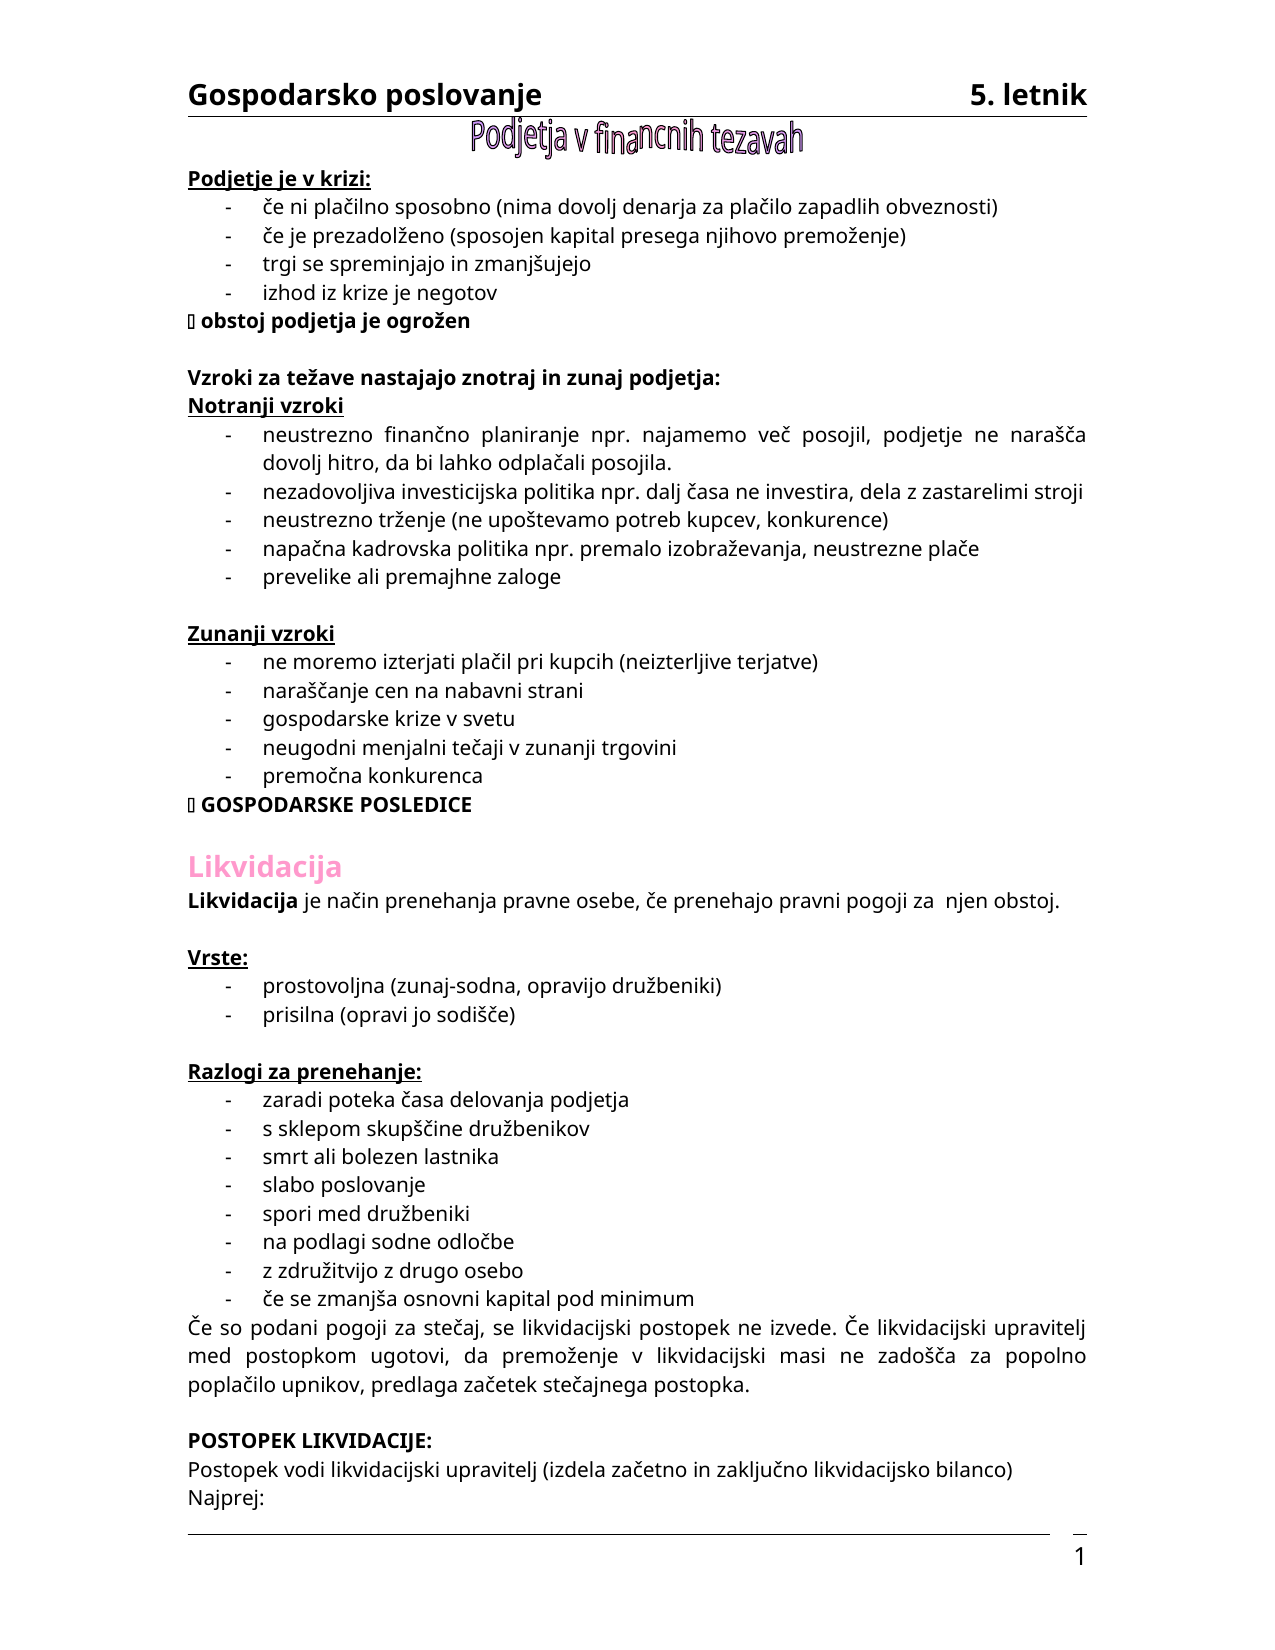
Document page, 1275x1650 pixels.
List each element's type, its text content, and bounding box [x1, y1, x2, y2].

list zaradi poteka časa delovanja podjetja [225, 1085, 1087, 1114]
list prisilna (opravi jo sodišče) [225, 1000, 1087, 1028]
list smrt ali bolezen lastnika [225, 1142, 1087, 1171]
text POSTOPEK LIKVIDACIJE: [187, 1427, 1087, 1455]
text Likvidacija [187, 847, 1087, 886]
list slabo poslovanje [225, 1171, 1087, 1199]
list nezadovoljiva investicijska politika npr. dalj časa ne investira, dela z zastarelimi stroji [225, 477, 1087, 505]
text Zunanji vzroki [187, 619, 1087, 647]
list če se zmanjša osnovni kapital pod minimum [225, 1284, 1087, 1313]
list z združitvijo z drugo osebo [225, 1256, 1087, 1284]
text  GOSPODARSKE POSLEDICE [187, 790, 1087, 818]
list izhod iz krize je negotov [225, 278, 1087, 306]
list napačna kadrovska politika npr. premalo izobraževanja, neustrezne plače [225, 534, 1087, 562]
list s sklepom skupščine družbenikov [225, 1114, 1087, 1142]
list naraščanje cen na nabavni strani [225, 676, 1087, 704]
list prostovoljna (zunaj-sodna, opravijo družbeniki) [225, 972, 1087, 1000]
list če je prezadolženo (sposojen kapital presega njihovo premoženje) [225, 221, 1087, 249]
list trgi se spreminjajo in zmanjšujejo [225, 249, 1087, 278]
text Podjetje je v krizi: [187, 164, 1087, 192]
text Postopek vodi likvidacijski upravitelj (izdela začetno in zaključno likvidacijsko bilanco) [187, 1455, 1087, 1483]
list gospodarske krize v svetu [225, 704, 1087, 733]
text Vzroki za težave nastajajo znotraj in zunaj podjetja: [187, 363, 1087, 392]
text Notranji vzroki [187, 392, 1087, 420]
list neugodni menjalni tečaji v zunanji trgovini [225, 733, 1087, 761]
list neustrezno trženje (ne upoštevamo potreb kupcev, konkurence) [225, 505, 1087, 534]
text Vrste: [187, 943, 1087, 972]
list spori med družbeniki [225, 1199, 1087, 1227]
text Razlogi za prenehanje: [187, 1057, 1087, 1085]
list prevelike ali premajhne zaloge [225, 562, 1087, 591]
text  obstoj podjetja je ogrožen [187, 306, 1087, 335]
list neustrezno finančno planiranje npr. najamemo več posojil, podjetje ne narašča dovolj hitro, da bi lahko odplačali posojila. [225, 420, 1087, 477]
list ne moremo izterjati plačil pri kupcih (neizterljive terjatve) [225, 647, 1087, 676]
text Če so podani pogoji za stečaj, se likvidacijski postopek ne izvede. Če likvidacijski upravitelj med postopkom ugotovi, da premoženje v likvidacijski masi ne zadošča za popolno poplačilo upnikov, predlaga začetek stečajnega postopka. [187, 1313, 1087, 1398]
text Likvidacija je način prenehanja pravne osebe, če prenehajo pravni pogoji za njen obstoj. [187, 886, 1087, 915]
list na podlagi sodne odločbe [225, 1227, 1087, 1256]
list če ni plačilno sposobno (nima dovolj denarja za plačilo zapadlih obveznosti) [225, 192, 1087, 221]
list premočna konkurenca [225, 761, 1087, 790]
text Najprej: [187, 1483, 1087, 1512]
